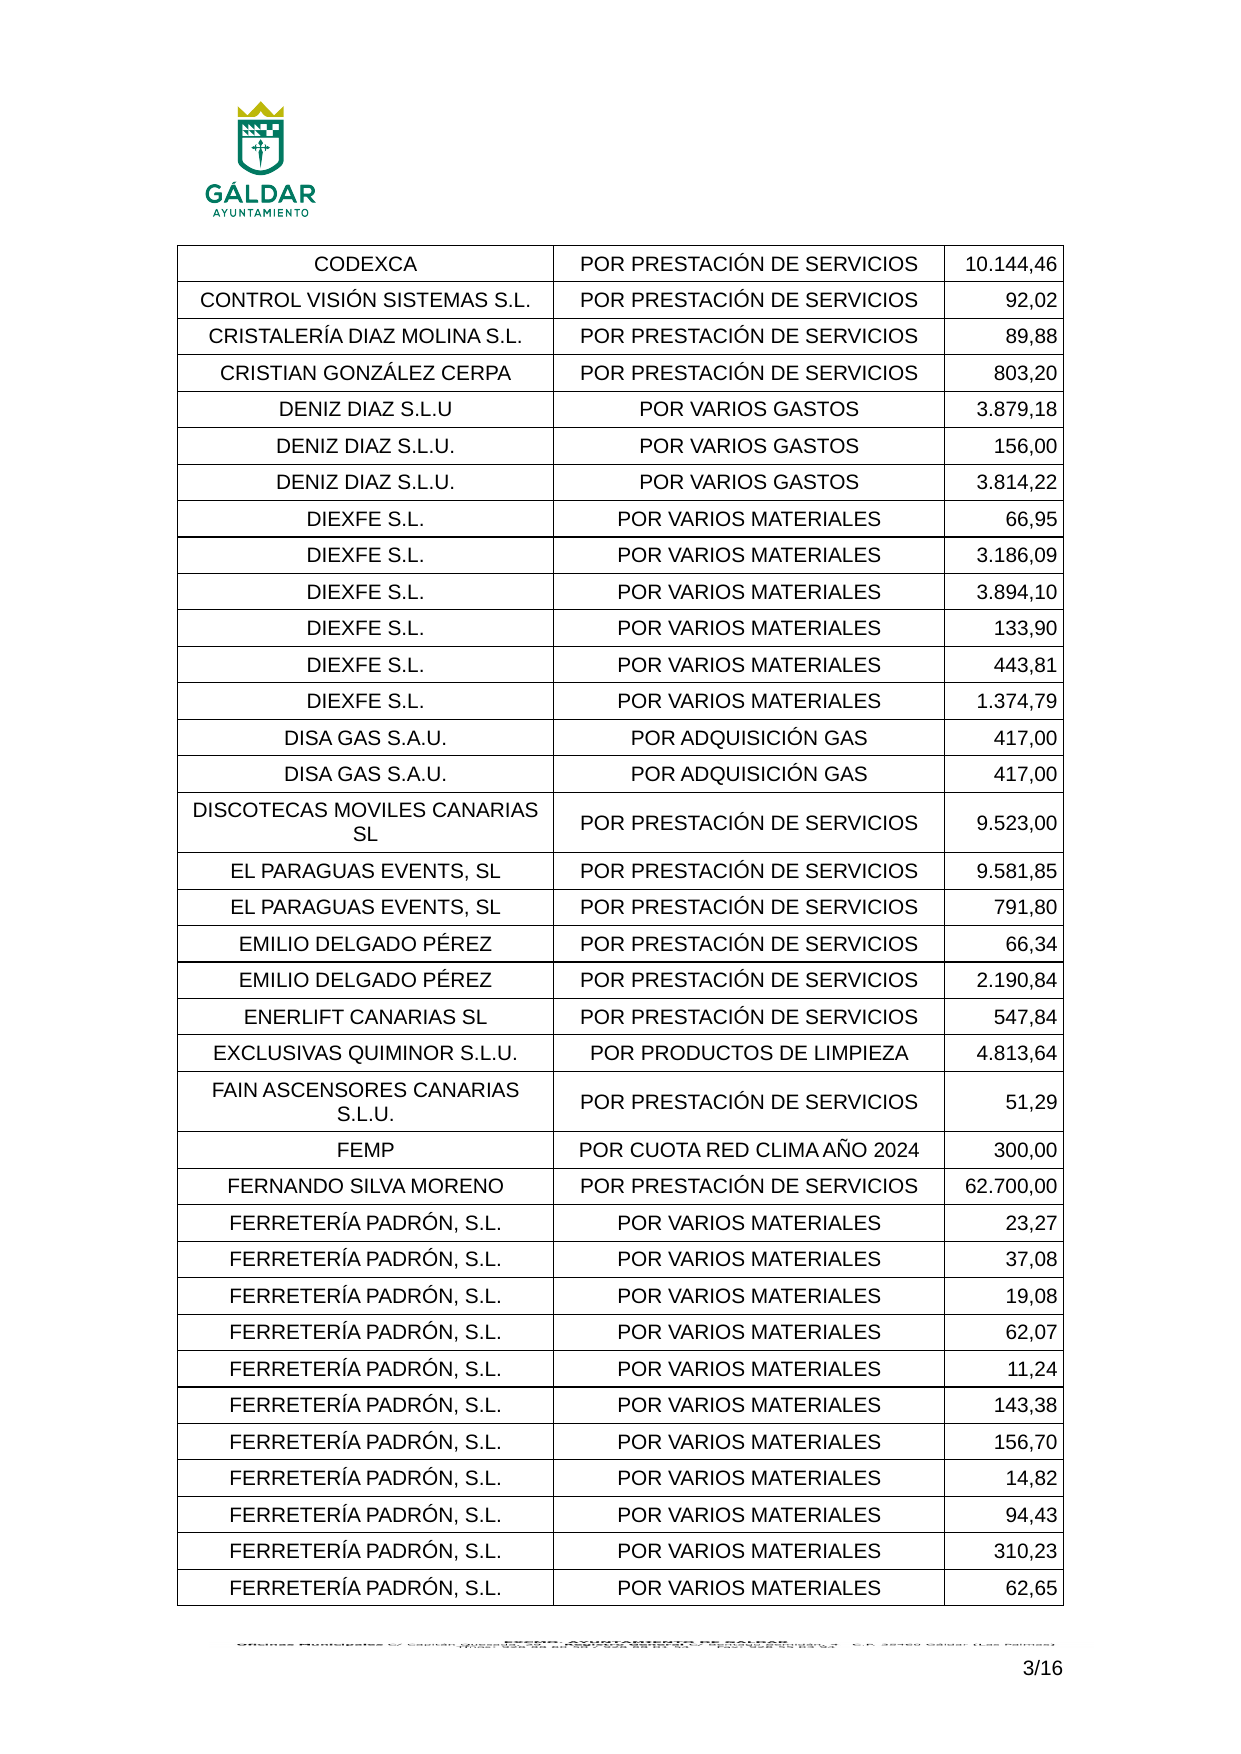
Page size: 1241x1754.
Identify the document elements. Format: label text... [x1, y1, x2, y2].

table_cell POR PRESTACIÓN DE SERVICIOS [554, 963, 944, 998]
table_cell EMILIO DELGADO PÉREZ [178, 963, 553, 998]
table_cell 9.581,85 [945, 853, 1063, 888]
table_cell 1.374,79 [945, 683, 1063, 719]
table_cell 11,24 [945, 1351, 1063, 1386]
table_cell POR PRESTACIÓN DE SERVICIOS [554, 853, 944, 888]
table_cell FERRETERÍA PADRÓN, S.L. [178, 1497, 553, 1532]
table_cell 310,23 [945, 1533, 1063, 1569]
table_cell POR PRESTACIÓN DE SERVICIOS [554, 890, 944, 925]
table_cell 66,34 [945, 926, 1063, 961]
table_cell FEMP [178, 1132, 553, 1168]
table_cell POR PRESTACIÓN DE SERVICIOS [554, 282, 944, 318]
table_cell POR CUOTA RED CLIMA AÑO 2024 [554, 1132, 944, 1168]
table_cell POR VARIOS MATERIALES [554, 1315, 944, 1350]
table_cell 10.144,46 [945, 246, 1063, 281]
table_cell FERNANDO SILVA MORENO [178, 1169, 553, 1204]
table_cell 443,81 [945, 647, 1063, 682]
table_cell POR PRESTACIÓN DE SERVICIOS [554, 319, 944, 354]
table_cell POR VARIOS MATERIALES [554, 1460, 944, 1496]
table_cell DENIZ DIAZ S.L.U. [178, 465, 553, 500]
table_cell 62.700,00 [945, 1169, 1063, 1204]
table_cell DISA GAS S.A.U. [178, 720, 553, 755]
table_cell POR PRODUCTOS DE LIMPIEZA [554, 1035, 944, 1071]
table_cell 4.813,64 [945, 1035, 1063, 1071]
table_cell POR VARIOS MATERIALES [554, 1570, 944, 1605]
table_cell POR VARIOS GASTOS [554, 465, 944, 500]
table_cell POR VARIOS GASTOS [554, 392, 944, 427]
table_cell DIEXFE S.L. [178, 538, 553, 573]
table_cell EL PARAGUAS EVENTS, SL [178, 853, 553, 888]
table_cell DENIZ DIAZ S.L.U [178, 392, 553, 427]
table_cell POR PRESTACIÓN DE SERVICIOS [554, 926, 944, 961]
table_cell CRISTALERÍA DIAZ MOLINA S.L. [178, 319, 553, 354]
table_cell EMILIO DELGADO PÉREZ [178, 926, 553, 961]
table_cell 94,43 [945, 1497, 1063, 1532]
table_cell FERRETERÍA PADRÓN, S.L. [178, 1242, 553, 1277]
table_cell POR VARIOS MATERIALES [554, 574, 944, 609]
table_cell FERRETERÍA PADRÓN, S.L. [178, 1424, 553, 1459]
table_cell 3.186,09 [945, 538, 1063, 573]
table_cell FERRETERÍA PADRÓN, S.L. [178, 1315, 553, 1350]
table_cell 803,20 [945, 355, 1063, 391]
table_cell POR VARIOS GASTOS [554, 428, 944, 463]
table_cell 417,00 [945, 756, 1063, 792]
table_cell 791,80 [945, 890, 1063, 925]
picture [245, 1641, 1058, 1648]
table_cell 92,02 [945, 282, 1063, 318]
table_cell POR VARIOS MATERIALES [554, 1388, 944, 1423]
table_cell DISCOTECAS MOVILES CANARIAS SL [178, 793, 553, 852]
table_cell POR VARIOS MATERIALES [554, 1278, 944, 1313]
table_cell FERRETERÍA PADRÓN, S.L. [178, 1388, 553, 1423]
table_cell POR ADQUISICIÓN GAS [554, 720, 944, 755]
table_cell 89,88 [945, 319, 1063, 354]
table_cell POR ADQUISICIÓN GAS [554, 756, 944, 792]
table_cell POR VARIOS MATERIALES [554, 1242, 944, 1277]
table_cell DENIZ DIAZ S.L.U. [178, 428, 553, 463]
table_cell DIEXFE S.L. [178, 647, 553, 682]
table_cell DIEXFE S.L. [178, 574, 553, 609]
table_cell POR VARIOS MATERIALES [554, 1351, 944, 1386]
table_cell EXCLUSIVAS QUIMINOR S.L.U. [178, 1035, 553, 1071]
table_cell 3.814,22 [945, 465, 1063, 500]
table_cell DIEXFE S.L. [178, 610, 553, 646]
table_cell POR VARIOS MATERIALES [554, 1533, 944, 1569]
table_cell 300,00 [945, 1132, 1063, 1168]
table_cell FERRETERÍA PADRÓN, S.L. [178, 1351, 553, 1386]
table_cell POR VARIOS MATERIALES [554, 538, 944, 573]
table_cell FERRETERÍA PADRÓN, S.L. [178, 1533, 553, 1569]
table_cell 133,90 [945, 610, 1063, 646]
table_cell POR PRESTACIÓN DE SERVICIOS [554, 1169, 944, 1204]
table_cell FAIN ASCENSORES CANARIAS S.L.U. [178, 1072, 553, 1131]
table_cell 3.894,10 [945, 574, 1063, 609]
table_cell CONTROL VISIÓN SISTEMAS S.L. [178, 282, 553, 318]
table_cell FERRETERÍA PADRÓN, S.L. [178, 1570, 553, 1605]
table_cell 9.523,00 [945, 793, 1063, 852]
table_cell POR VARIOS MATERIALES [554, 647, 944, 682]
table_cell CRISTIAN GONZÁLEZ CERPA [178, 355, 553, 391]
table_cell 66,95 [945, 501, 1063, 536]
table_cell POR PRESTACIÓN DE SERVICIOS [554, 246, 944, 281]
table_cell DIEXFE S.L. [178, 501, 553, 536]
table_cell POR PRESTACIÓN DE SERVICIOS [554, 355, 944, 391]
table_cell FERRETERÍA PADRÓN, S.L. [178, 1205, 553, 1241]
table_cell DIEXFE S.L. [178, 683, 553, 719]
table_cell 14,82 [945, 1460, 1063, 1496]
table_cell POR VARIOS MATERIALES [554, 1424, 944, 1459]
table_cell 156,00 [945, 428, 1063, 463]
table_cell POR PRESTACIÓN DE SERVICIOS [554, 1072, 944, 1131]
table_cell FERRETERÍA PADRÓN, S.L. [178, 1278, 553, 1313]
table_cell POR VARIOS MATERIALES [554, 501, 944, 536]
table_cell POR VARIOS MATERIALES [554, 1205, 944, 1241]
table_cell 417,00 [945, 720, 1063, 755]
table_cell 51,29 [945, 1072, 1063, 1131]
table_cell 37,08 [945, 1242, 1063, 1277]
table_cell 62,65 [945, 1570, 1063, 1605]
table_cell CODEXCA [178, 246, 553, 281]
table_cell 62,07 [945, 1315, 1063, 1350]
table_cell 2.190,84 [945, 963, 1063, 998]
table_cell FERRETERÍA PADRÓN, S.L. [178, 1460, 553, 1496]
picture [186, 73, 335, 245]
table_cell 547,84 [945, 999, 1063, 1034]
table_cell 23,27 [945, 1205, 1063, 1241]
table_cell POR VARIOS MATERIALES [554, 1497, 944, 1532]
table_cell DISA GAS S.A.U. [178, 756, 553, 792]
table_cell 3.879,18 [945, 392, 1063, 427]
table_cell 156,70 [945, 1424, 1063, 1459]
table_cell POR PRESTACIÓN DE SERVICIOS [554, 999, 944, 1034]
table_cell POR PRESTACIÓN DE SERVICIOS [554, 793, 944, 852]
table_cell ENERLIFT CANARIAS SL [178, 999, 553, 1034]
table_cell POR VARIOS MATERIALES [554, 683, 944, 719]
table_cell POR VARIOS MATERIALES [554, 610, 944, 646]
table_cell 19,08 [945, 1278, 1063, 1313]
table_cell EL PARAGUAS EVENTS, SL [178, 890, 553, 925]
table_cell 143,38 [945, 1388, 1063, 1423]
